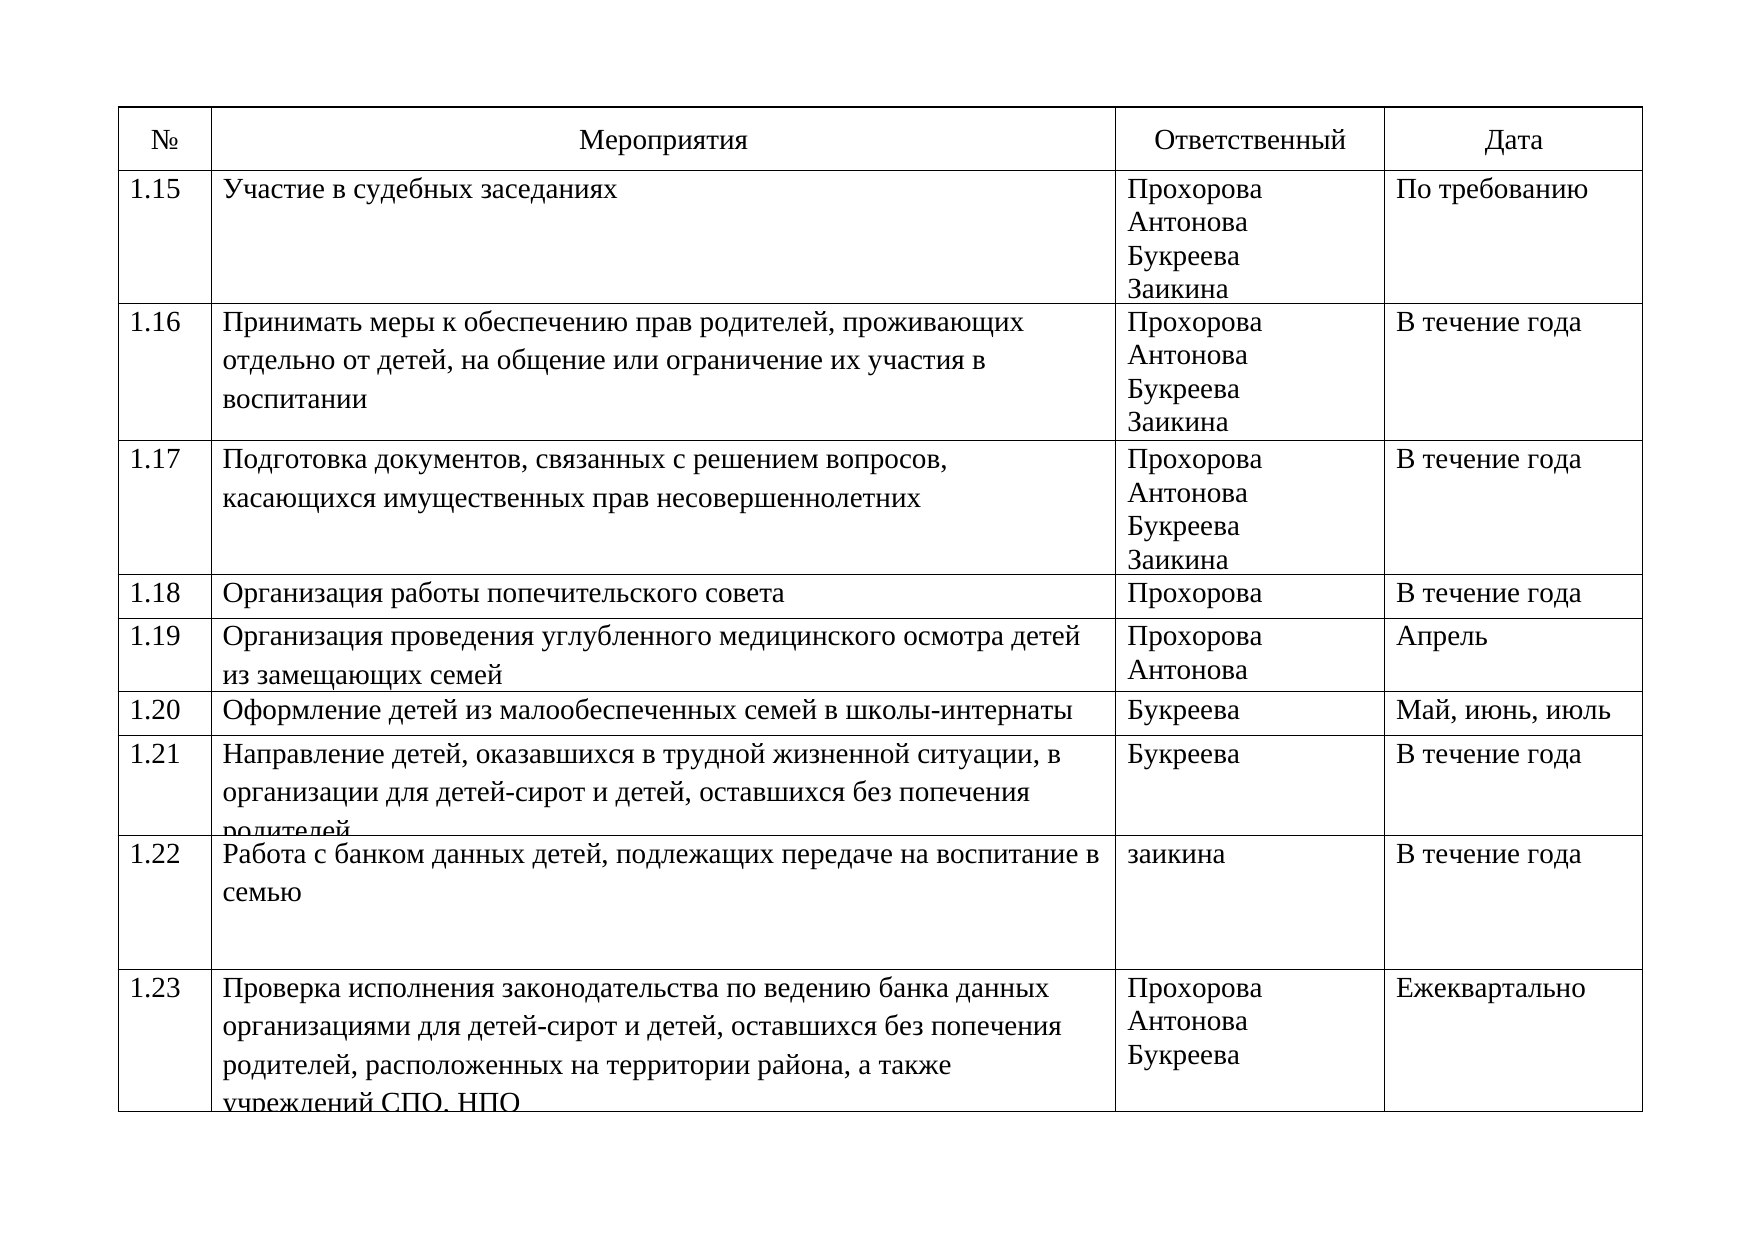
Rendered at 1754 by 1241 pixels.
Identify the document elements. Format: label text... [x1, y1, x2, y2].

table_cell Прохорова Антонова Букреева Заикина [1116, 304, 1384, 440]
table_cell Проверка исполнения законодательства по ведению банка данных организациями для детей-сирот и детей, оставшихся без попечения родителей, расположенных на территории района, а также учреждений СПО, НПО [212, 970, 1115, 1111]
table_cell Прохорова Антонова Букреева Заикина [1116, 441, 1384, 574]
table_cell Организация проведения углубленного медицинского осмотра детей из замещающих семей [212, 619, 1115, 691]
table_cell 1.22 [119, 836, 211, 969]
table_cell Принимать меры к обеспечению прав родителей, проживающих отдельно от детей, на общение или ограничение их участия в воспитании [212, 304, 1115, 440]
table_cell Участие в судебных заседаниях [212, 171, 1115, 303]
table_header Мероприятия [212, 108, 1115, 170]
table_cell В течение года [1385, 304, 1642, 440]
table_cell 1.18 [119, 575, 211, 617]
table_cell Букреева [1116, 692, 1384, 735]
table_cell 1.19 [119, 619, 211, 691]
table_cell Прохорова Антонова Букреева Заикина [1116, 970, 1384, 1111]
table_header Дата [1385, 108, 1642, 170]
table_cell В течение года [1385, 836, 1642, 969]
table_header Ответственный [1116, 108, 1384, 170]
table_cell Май, июнь, июль [1385, 692, 1642, 735]
table_cell В течение года [1385, 575, 1642, 617]
table_cell 1.16 [119, 304, 211, 440]
table_cell Ежеквартально [1385, 970, 1642, 1111]
table_cell 1.15 [119, 171, 211, 303]
table_cell По требованию [1385, 171, 1642, 303]
table_cell 1.21 [119, 736, 211, 835]
table_cell 1.20 [119, 692, 211, 735]
table_cell Организация работы попечительского совета [212, 575, 1115, 617]
table_cell Оформление детей из малообеспеченных семей в школы-интернаты [212, 692, 1115, 735]
table_cell В течение года [1385, 736, 1642, 835]
table_cell В течение года [1385, 441, 1642, 574]
table_cell Работа с банком данных детей, подлежащих передаче на воспитание в семью [212, 836, 1115, 969]
table_cell Прохорова Антонова Букреева Заикина [1116, 171, 1384, 303]
table_cell заикина [1116, 836, 1384, 969]
table_cell 1.23 [119, 970, 211, 1111]
table_cell Направление детей, оказавшихся в трудной жизненной ситуации, в организации для детей-сирот и детей, оставшихся без попечения родителей [212, 736, 1115, 835]
table_cell Прохорова Антонова [1116, 619, 1384, 691]
table_cell 1.17 [119, 441, 211, 574]
table_cell Подготовка документов, связанных с решением вопросов, касающихся имущественных прав несовершеннолетних [212, 441, 1115, 574]
table_header № [119, 108, 211, 170]
table_cell Прохорова [1116, 575, 1384, 617]
table_cell Букреева [1116, 736, 1384, 835]
table_cell Апрель [1385, 619, 1642, 691]
